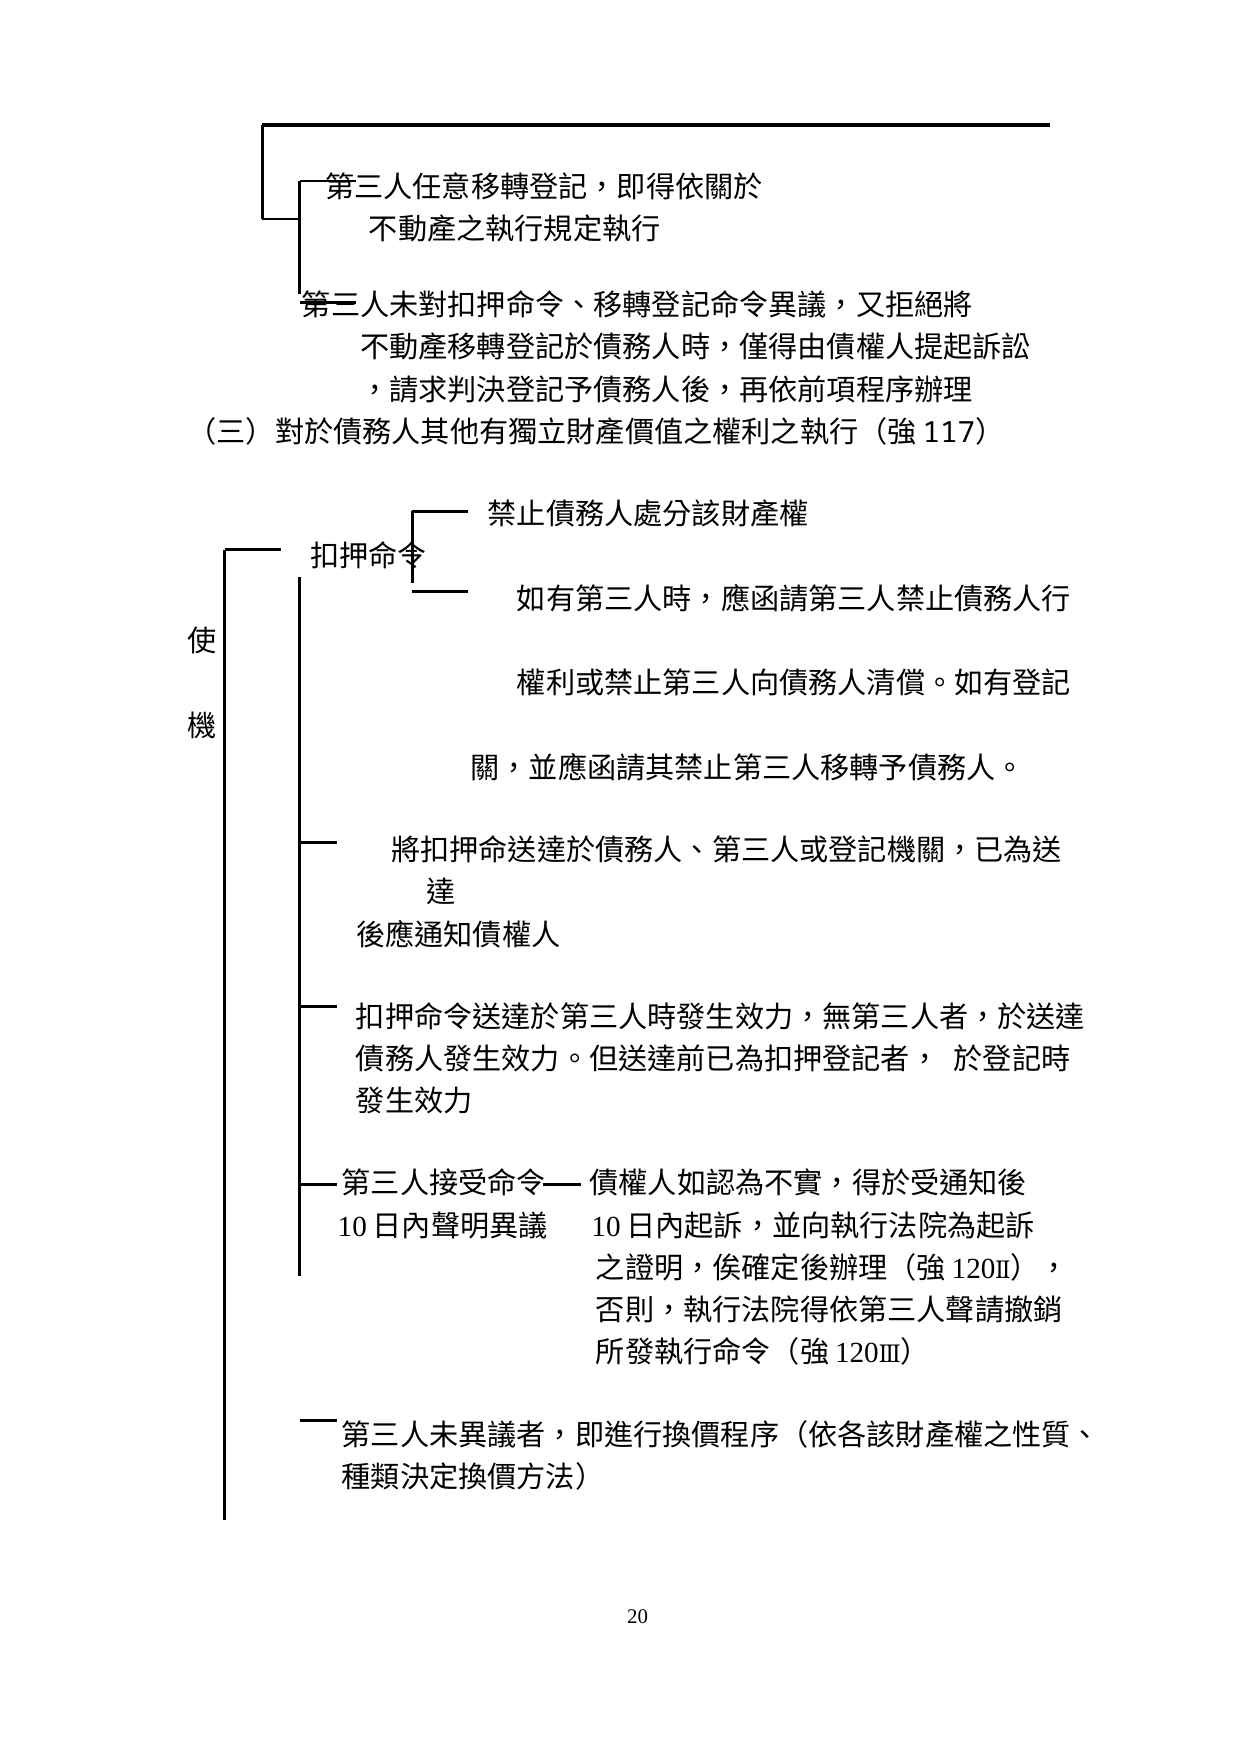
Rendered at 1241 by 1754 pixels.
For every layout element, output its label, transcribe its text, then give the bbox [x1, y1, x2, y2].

text 之證明，俟確定後辦理（強120Ⅱ）， [226, 1244, 1084, 1287]
text 權利或禁止第三人向債務人清償。如有登記機 [226, 660, 298, 744]
text 禁止債務人處分該財產權 [187, 490, 1087, 533]
text 將扣押命送達於債務人、第三人或登記機關，已為送達 [301, 827, 1087, 911]
text [187, 1244, 223, 1287]
text [187, 1287, 223, 1329]
text [226, 827, 298, 911]
text 後應通知債權人 [356, 911, 1087, 953]
text 權利或禁止第三人向債務人清償。如有登記機 [187, 660, 223, 744]
text 第三人未異議者，即進行換價程序（依各該財產權之性質、種類決定換價方法） [341, 1411, 1087, 1496]
text 不動產移轉登記於債務人時，僅得由債權人提起訴訟 [360, 324, 1087, 366]
text 扣押命令送達於第三人時發生效力，無第三人者，於送達債務人發生效力。但送達前已為扣押登記者， 於登記時發生效力 [356, 993, 1087, 1120]
text 不動產之執行規定執行 [369, 206, 1087, 248]
text ，請求判決登記予債務人後，再依前項程序辦理 [360, 366, 1087, 408]
text 扣押命令 [187, 533, 411, 575]
text 如有第三人時，應函請第三人禁止債務人行使 [226, 575, 1087, 660]
text [187, 1329, 223, 1371]
text 權利或禁止第三人向債務人清償。如有登記機 [301, 660, 1087, 744]
text 所發執行命令（強120Ⅲ） [226, 1329, 1084, 1371]
text [226, 1160, 298, 1202]
text 第三人接受命令 債權人如認為不實，得於受通知後 [301, 1160, 1087, 1202]
text （三）對於債務人其他有獨立財產價值之權利之執行（強117） [187, 408, 1087, 451]
text 如有第三人時，應函請第三人禁止債務人行使 [187, 575, 223, 660]
text [187, 1160, 223, 1202]
text [226, 744, 298, 787]
text 10日內聲明異議 10日內起訴，並向執行法院為起訴 [337, 1202, 1084, 1244]
text 扣押命令 [414, 533, 1087, 575]
text 第三人未對扣押命令、移轉登記命令異議，又拒絕將 [243, 281, 1087, 324]
text 否則，執行法院得依第三人聲請撤銷 [226, 1287, 1084, 1329]
text 關，並應函請其禁止第三人移轉予債務人。 [301, 744, 1087, 787]
text 第三人任意移轉登記，即得依關於 [281, 163, 1087, 206]
text [181, 827, 223, 911]
text [187, 744, 223, 787]
